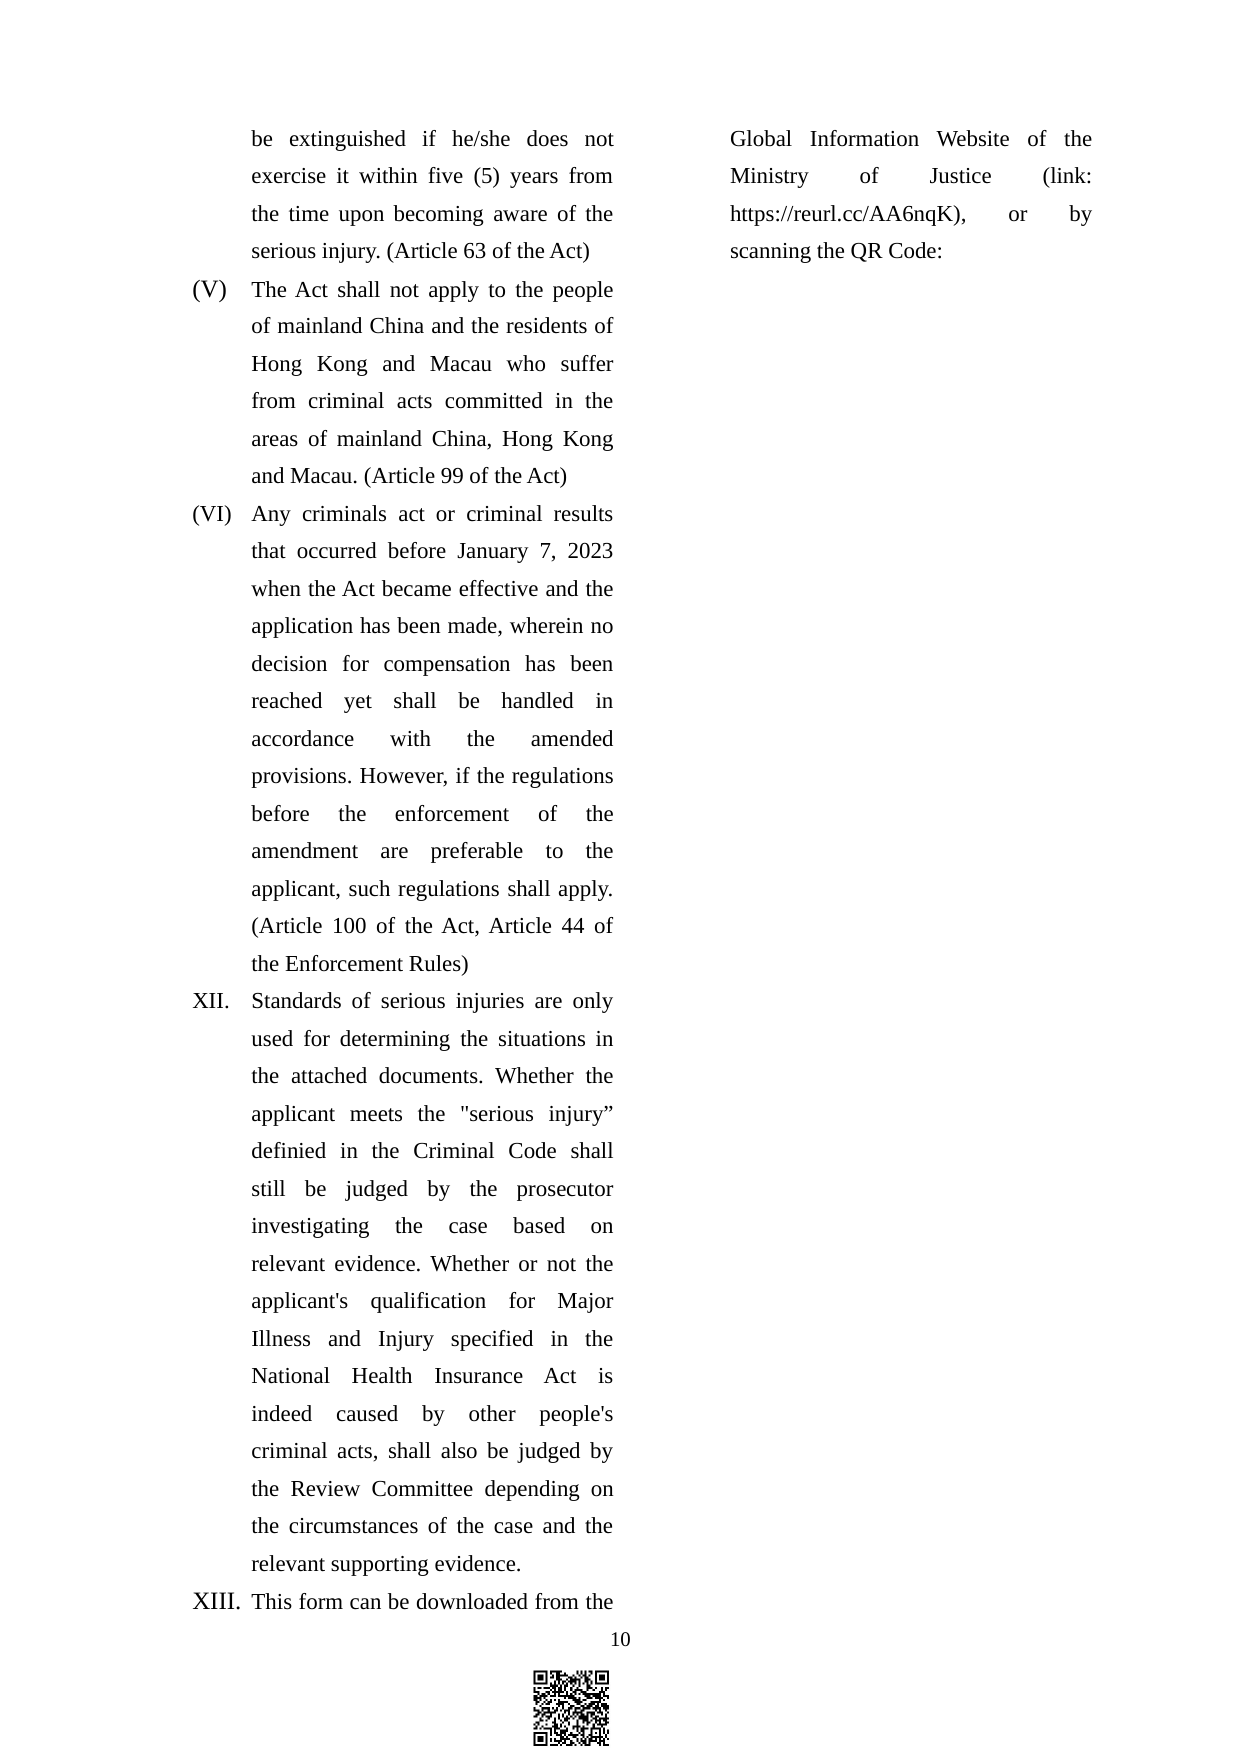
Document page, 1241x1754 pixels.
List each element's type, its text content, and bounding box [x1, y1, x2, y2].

text be extinguished if he/she does not exercise it within five (5) years from the time upon becoming aware of the serious injury. (Article 63 of the Act) [251, 119, 614, 269]
list The Act shall not apply to the people of mainland China and the residents of Hong Kong and Macau who suffer from criminal acts committed in the areas of mainland China, Hong Kong and Macau. (Article 99 of the Act) [192, 269, 614, 494]
list Any criminals act or criminal results that occurred before January 7, 2023 when the Act became effective and the application has been made, wherein no decision for compensation has been reached yet shall be handled in accordance with the amended provisions. However, if the regulations before the enforcement of the amendment are preferable to the applicant, such regulations shall apply. (Article 100 of the Act, Article 44 of the Enforcement Rules) [192, 494, 614, 982]
picture [538, 1662, 617, 1754]
list Standards of serious injuries are only used for determining the situations in the attached documents. Whether the applicant meets the "serious injury” definied in the Criminal Code shall still be judged by the prosecutor investigating the case based on relevant evidence. Whether or not the applicant's qualification for Major Illness and Injury specified in the National Health Insurance Act is indeed caused by other people's criminal acts, shall also be judged by the Review Committee depending on the circumstances of the case and the relevant supporting evidence. [192, 982, 614, 1582]
list Global Information Website of the Ministry of Justice (link: https://reurl.cc/AA6nqK), or by scanning the QR Code: [671, 119, 1092, 269]
list This form can be downloaded from the [192, 1582, 614, 1619]
